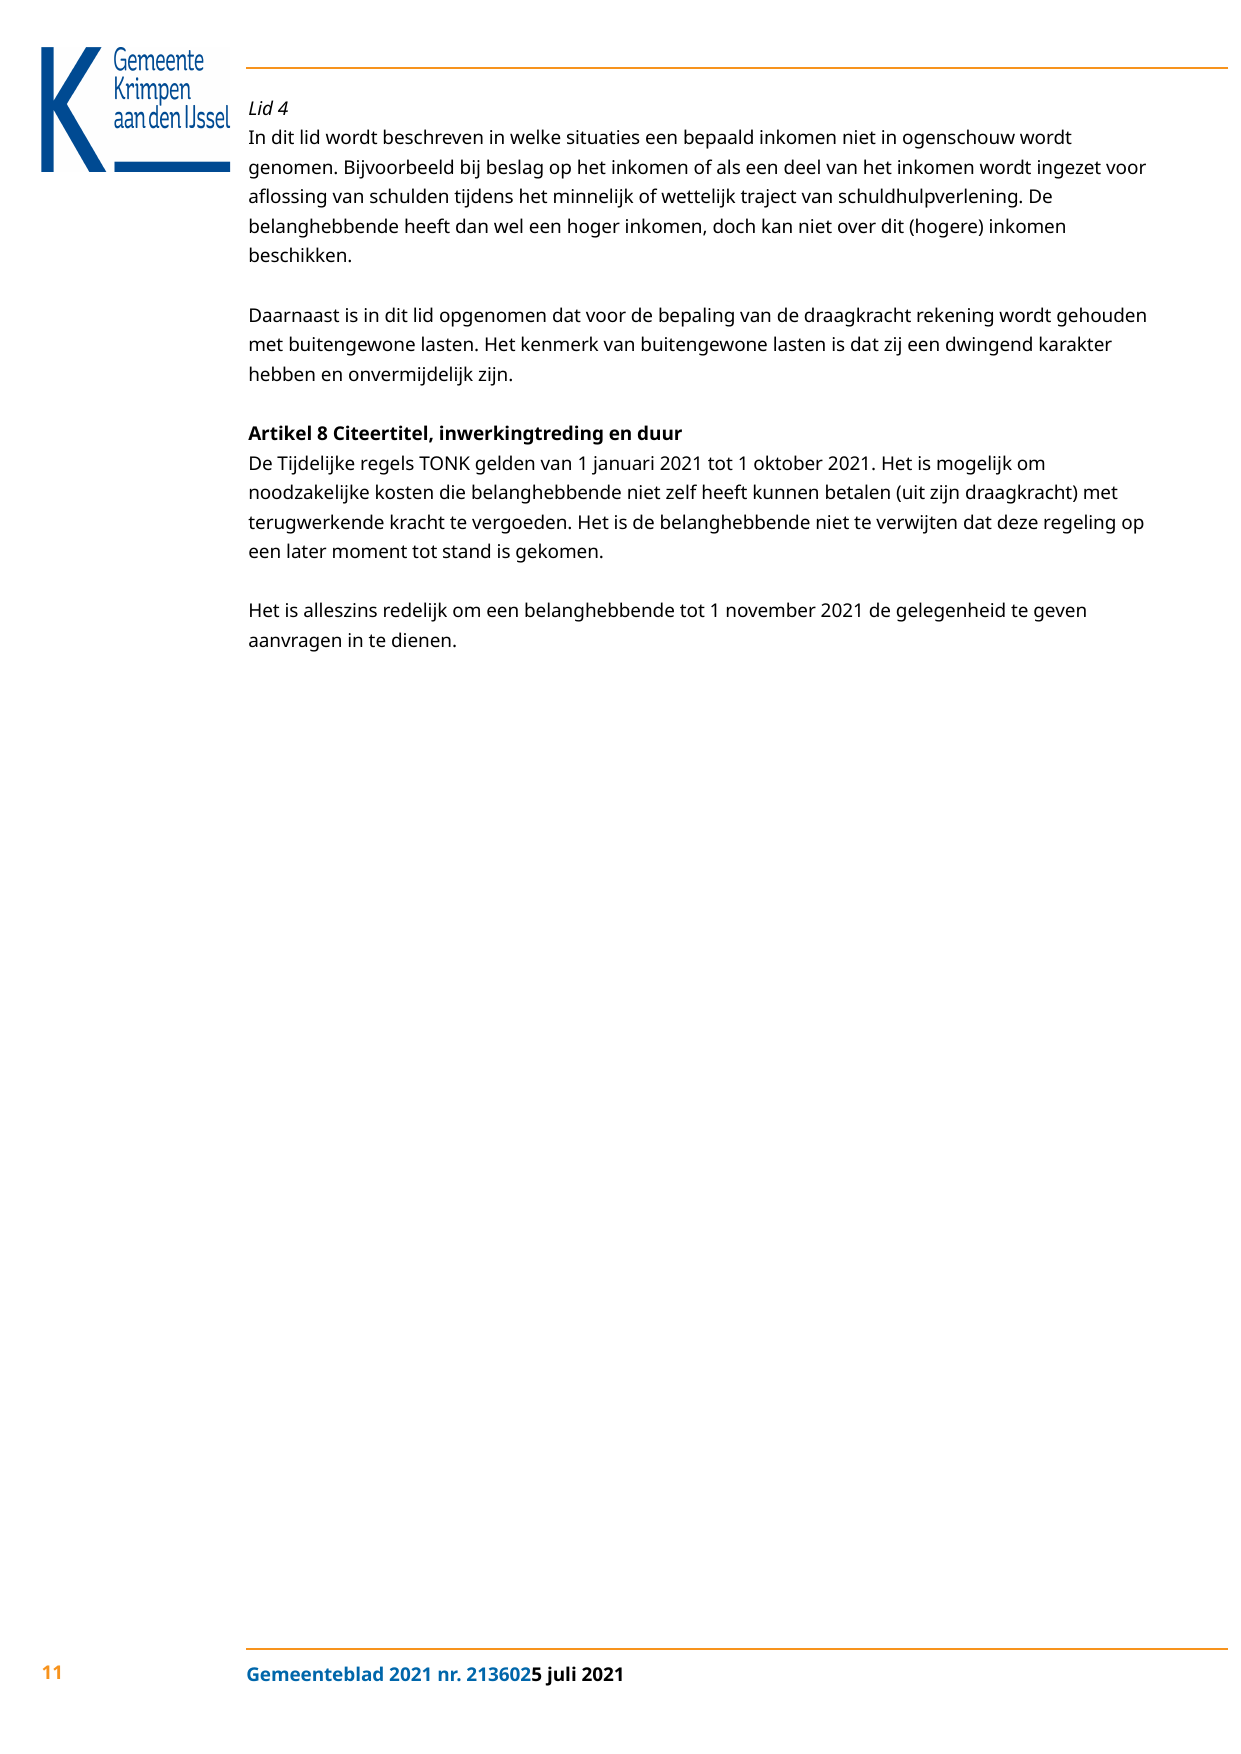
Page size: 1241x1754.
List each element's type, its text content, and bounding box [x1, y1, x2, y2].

text Daarnaast is in dit lid opgenomen dat voor de bepaling van de draagkracht rekening wordt gehouden met buitengewone lasten. Het kenmerk van buitengewone lasten is dat zij een dwingend karakter hebben en onvermijdelijk zijn. [248, 302, 1152, 387]
text De Tijdelijke regels TONK gelden van 1 januari 2021 tot 1 oktober 2021. Het is mogelijk om noodzakelijke kosten die belanghebbende niet zelf heeft kunnen betalen (uit zijn draagkracht) met terugwerkende kracht te vergoeden. Het is de belanghebbende niet te verwijten dat deze regeling op een later moment tot stand is gekomen. [248, 450, 1152, 564]
text In dit lid wordt beschreven in welke situaties een bepaald inkomen niet in ogenschouw wordt genomen. Bijvoorbeeld bij beslag op het inkomen of als een deel van het inkomen wordt ingezet voor aflossing van schulden tijdens het minnelijk of wettelijk traject van schuldhulpverlening. De belanghebbende heeft dan wel een hoger inkomen, doch kan niet over dit (hogere) inkomen beschikken. [248, 124, 1152, 268]
text Lid 4 [248, 95, 1152, 121]
text Het is alleszins redelijk om een belanghebbende tot 1 november 2021 de gelegenheid te geven aanvragen in te dienen. [248, 598, 1152, 653]
text Artikel 8 Citeertitel, inwerkingtreding en duur [248, 420, 1152, 446]
picture [41, 47, 231, 172]
